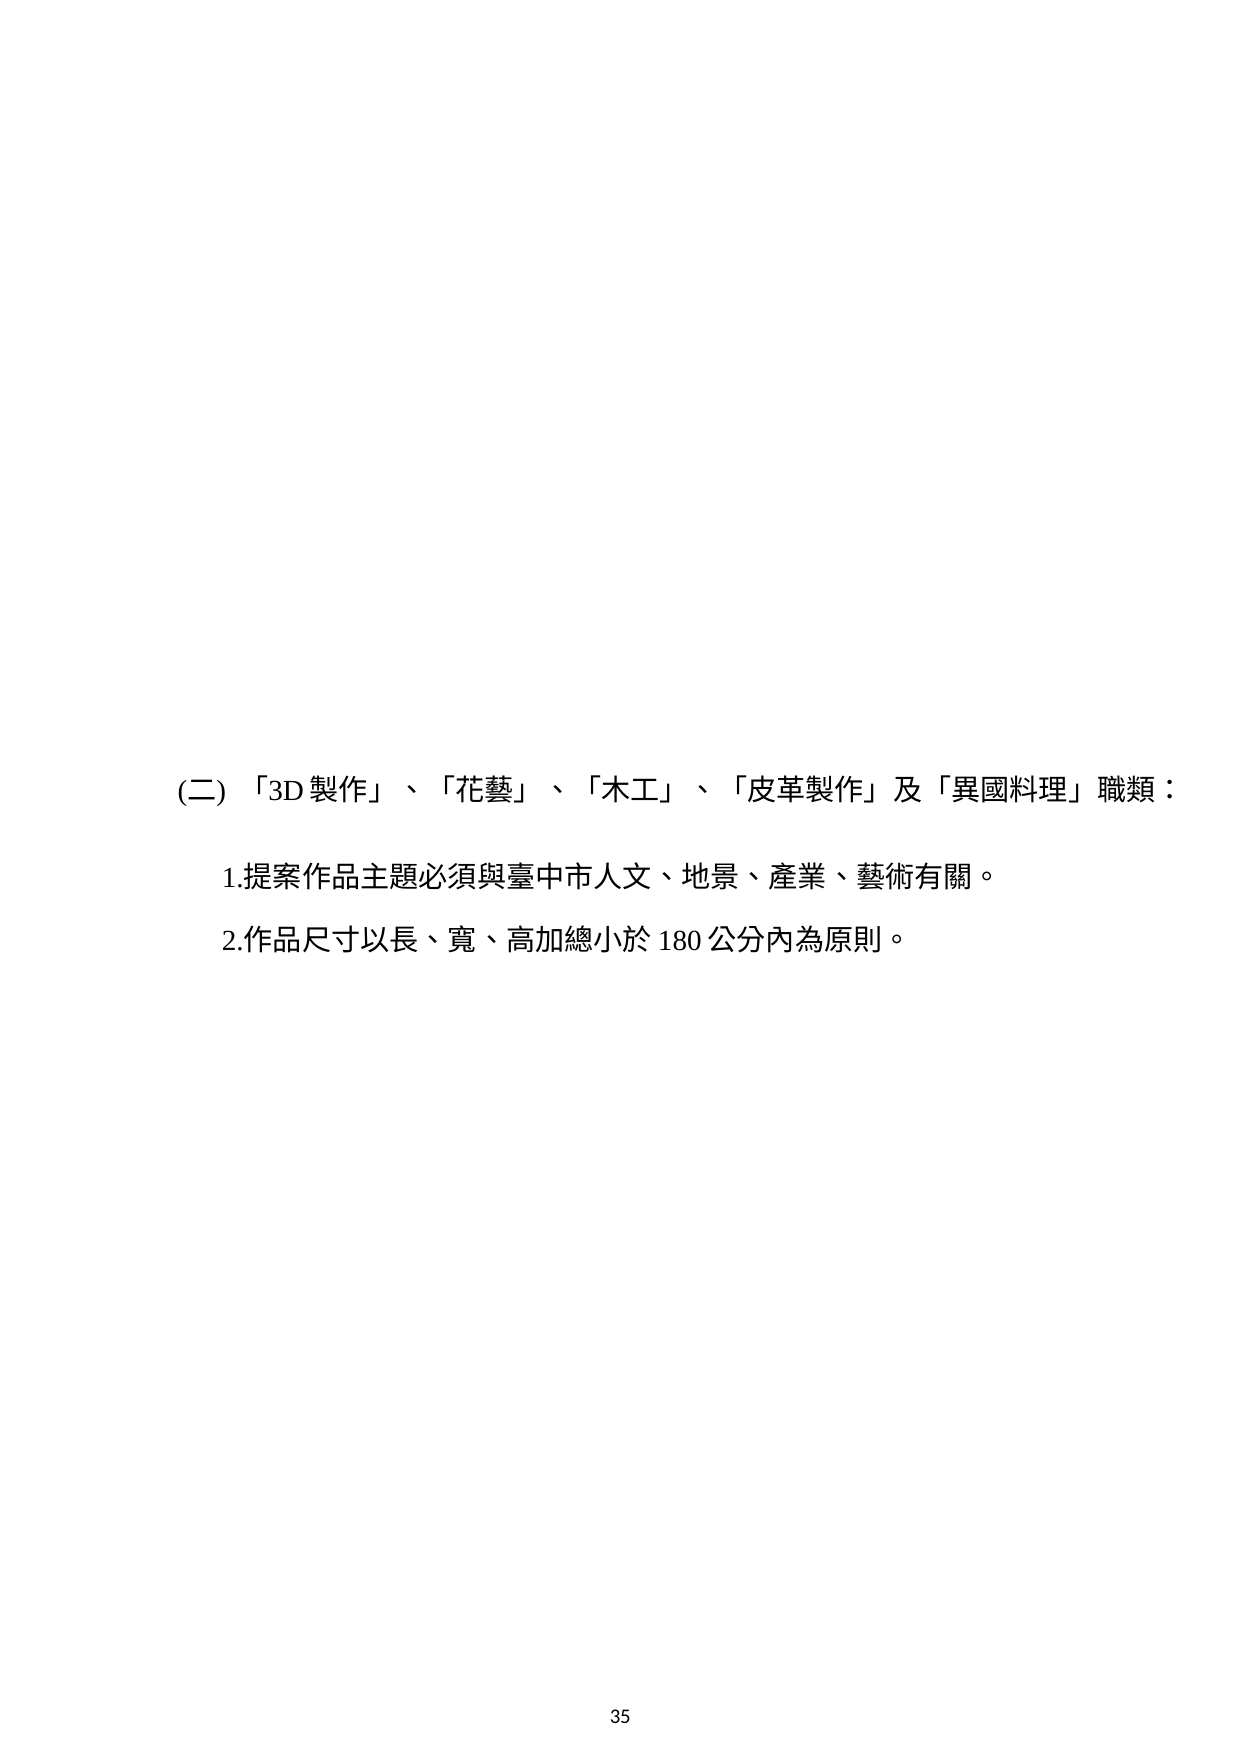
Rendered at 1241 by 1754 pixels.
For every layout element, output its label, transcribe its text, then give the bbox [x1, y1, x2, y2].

subtitle (二) 「3D製作」、「花藝」、「木工」、「皮革製作」及「異國料理」職類： [177, 708, 1166, 833]
subtitle 1.提案作品主題必須與臺中市人文、地景、產業、藝術有關。 [222, 833, 1166, 896]
subtitle 2.作品尺寸以長、寬、高加總小於180公分內為原則。 [222, 896, 1166, 958]
